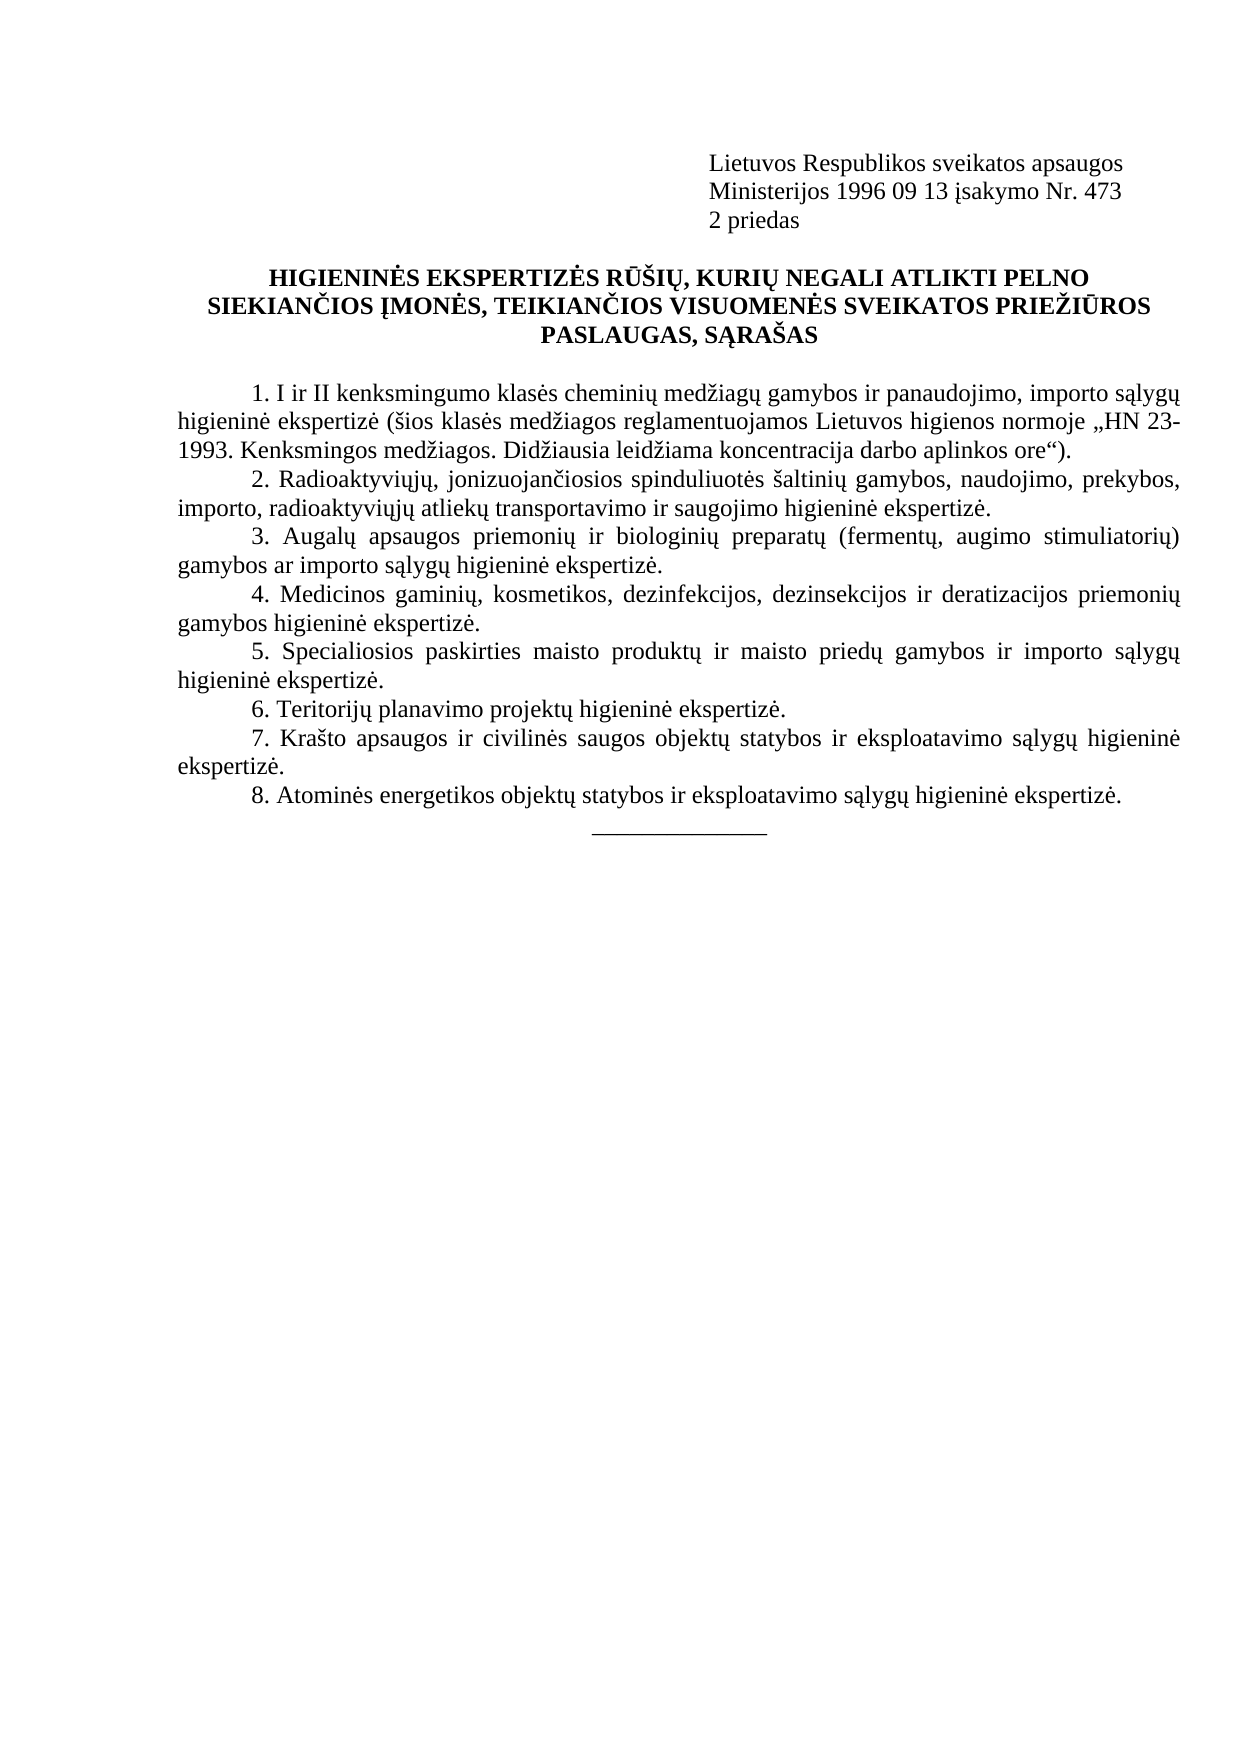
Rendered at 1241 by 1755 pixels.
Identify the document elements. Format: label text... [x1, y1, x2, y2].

text 3. Augalų apsaugos priemonių ir biologinių preparatų (fermentų, augimo stimuliatorių) gamybos ar importo sąlygų higieninė ekspertizė. [177, 521, 1181, 579]
text 4. Medicinos gaminių, kosmetikos, dezinfekcijos, dezinsekcijos ir deratizacijos priemonių gamybos higieninė ekspertizė. [177, 579, 1181, 636]
text 7. Krašto apsaugos ir civilinės saugos objektų statybos ir eksploatavimo sąlygų higieninė ekspertizė. [177, 723, 1181, 780]
text 2 priedas [177, 205, 1181, 234]
text 2. Radioaktyviųjų, jonizuojančiosios spinduliuotės šaltinių gamybos, naudojimo, prekybos, importo, radioaktyviųjų atliekų transportavimo ir saugojimo higieninė ekspertizė. [177, 464, 1181, 521]
text SIEKIANČIOS ĮMONĖS, TEIKIANČIOS VISUOMENĖS SVEIKATOS PRIEŽIŪROS PASLAUGAS, SĄRAŠAS [177, 291, 1181, 349]
text 1. I ir II kenksmingumo klasės cheminių medžiagų gamybos ir panaudojimo, importo sąlygų higieninė ekspertizė (šios klasės medžiagos reglamentuojamos Lietuvos higienos normoje „HN 23-1993. Kenksmingos medžiagos. Didžiausia leidžiama koncentracija darbo aplinkos ore“). [177, 378, 1181, 464]
text 5. Specialiosios paskirties maisto produktų ir maisto priedų gamybos ir importo sąlygų higieninė ekspertizė. [177, 636, 1181, 694]
text 8. Atominės energetikos objektų statybos ir eksploatavimo sąlygų higieninė ekspertizė. [177, 780, 1181, 809]
text Ministerijos 1996 09 13 įsakymo Nr. 473 [177, 176, 1181, 205]
text ______________ [177, 809, 1181, 838]
text Lietuvos Respublikos sveikatos apsaugos [177, 148, 1181, 176]
text HIGIENINĖS EKSPERTIZĖS RŪŠIŲ, KURIŲ NEGALI ATLIKTI PELNO [177, 263, 1181, 291]
text 6. Teritorijų planavimo projektų higieninė ekspertizė. [177, 694, 1181, 723]
